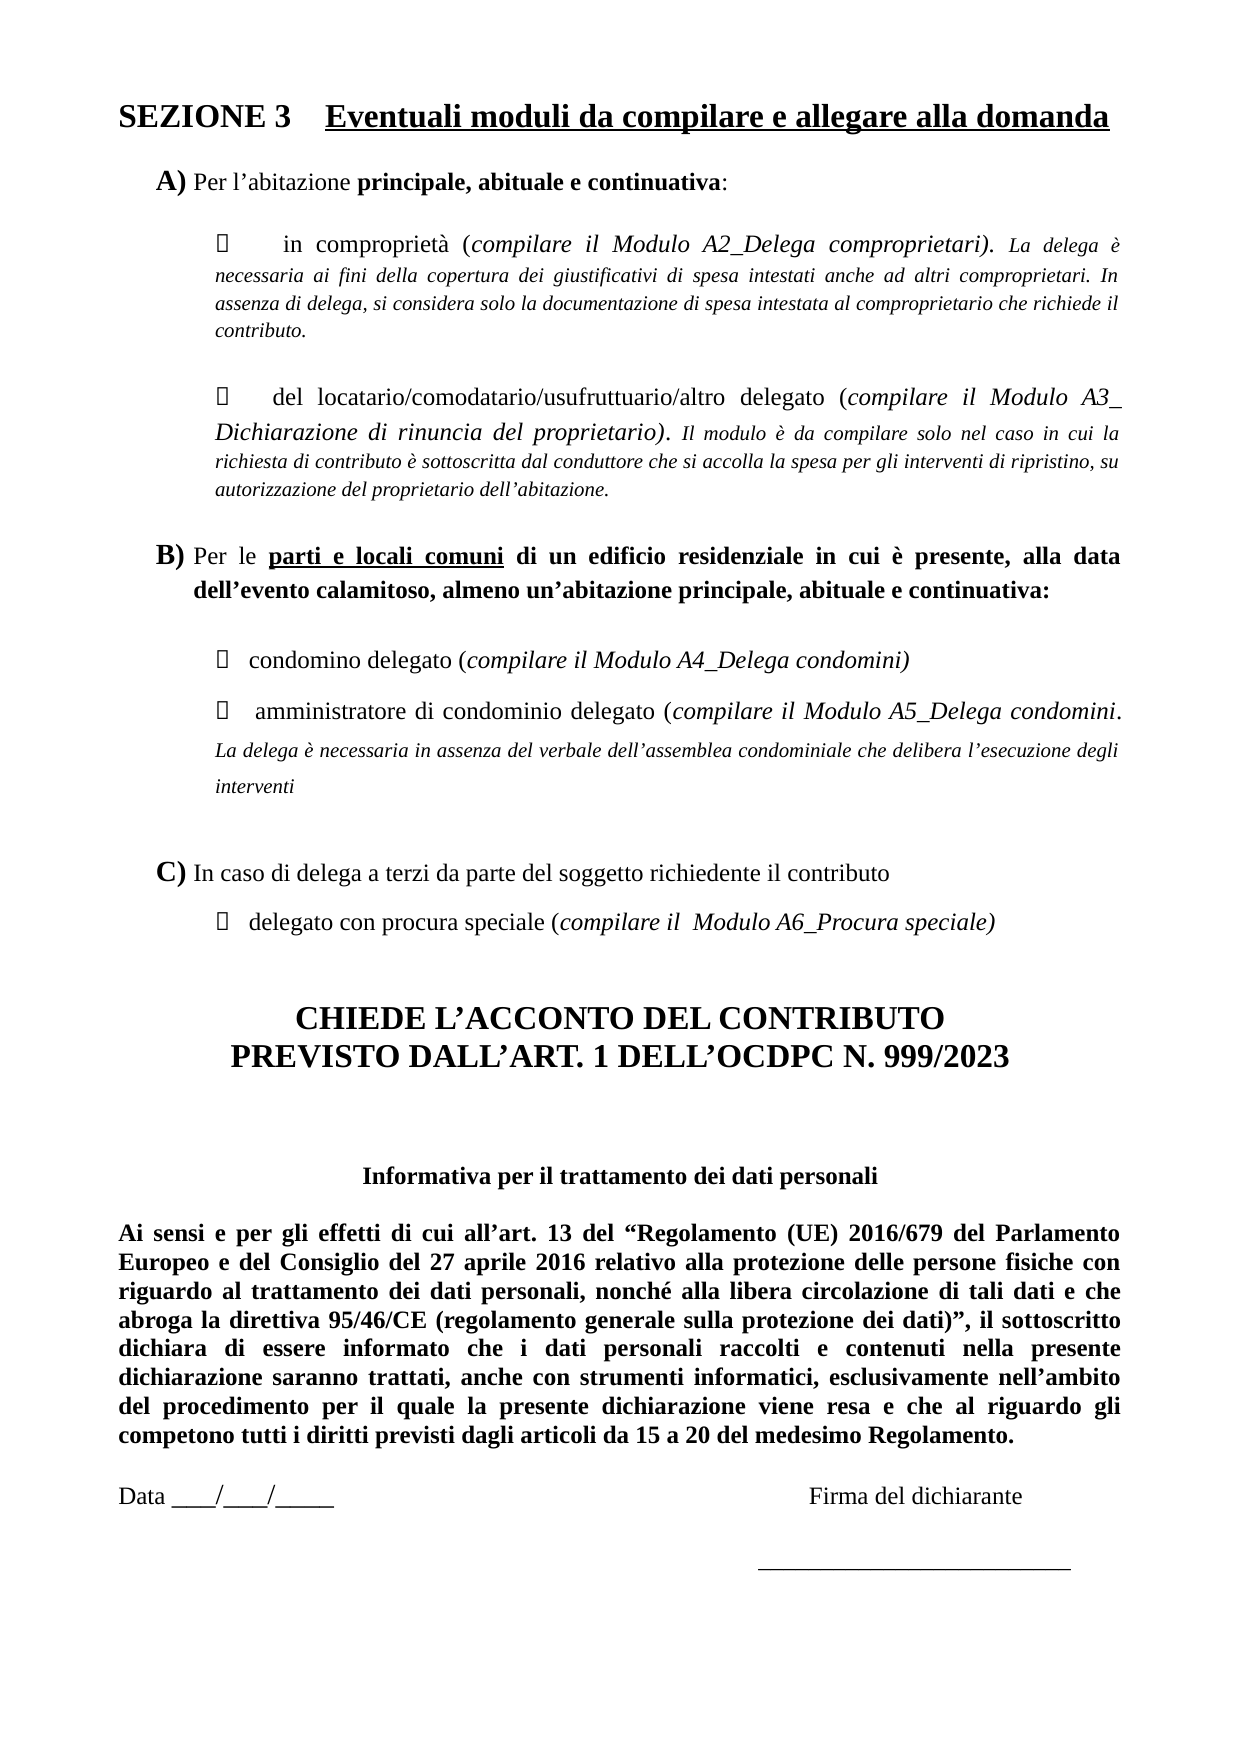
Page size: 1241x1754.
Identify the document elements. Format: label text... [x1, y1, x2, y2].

text SEZIONE 3 Eventuali moduli da compilare e allegare alla domanda [118, 96, 1122, 134]
text  in comproprietà (compilare il Modulo A2_Delega comproprietari). La delega è necessaria ai fini della copertura dei giustificativi di spesa intestati anche ad altri comproprietari. In assenza di delega, si considera solo la documentazione di spesa intestata al comproprietario che richiede il contributo. [215, 225, 1122, 342]
text _________________________ [118, 1544, 1122, 1573]
text  amministratore di condominio delegato (compilare il Modulo A5_Delega condomini. La delega è necessaria in assenza del verbale dell’assemblea condominiale che delibera l’esecuzione degli interventi [215, 692, 1122, 798]
text Ai sensi e per gli effetti di cui all’art. 13 del “Regolamento (UE) 2016/679 del Parlamento Europeo e del Consiglio del 27 aprile 2016 relativo alla protezione delle persone fisiche con riguardo al trattamento dei dati personali, nonché alla libera circolazione di tali dati e che abroga la direttiva 95/46/CE (regolamento generale sulla protezione dei dati)”, il sottoscritto dichiara di essere informato che i dati personali raccolti e contenuti nella presente dichiarazione saranno trattati, anche con strumenti informatici, esclusivamente nell’ambito del procedimento per il quale la presente dichiarazione viene resa e che al riguardo gli competono tutti i diritti previsti dagli articoli da 15 a 20 del medesimo Regolamento. [118, 1218, 1122, 1448]
text  del locatario/comodatario/usufruttuario/altro delegato (compilare il Modulo A3_ Dichiarazione di rinuncia del proprietario). Il modulo è da compilare solo nel caso in cui la richiesta di contributo è sottoscritta dal conduttore che si accolla la spesa per gli interventi di ripristino, su autorizzazione del proprietario dell’abitazione. [215, 379, 1122, 501]
text  delegato con procura speciale (compilare il Modulo A6_Procura speciale) [215, 904, 1122, 938]
list In caso di delega a terzi da parte del soggetto richiedente il contributo [156, 854, 1122, 887]
text  condomino delegato (compilare il Modulo A4_Delega condomini) [215, 641, 1122, 675]
text Data ___/___/____ Firma del dichiarante [118, 1477, 1122, 1511]
text PREVISTO DALL’ART. 1 DELL’OCDPC N. 999/2023 [118, 1036, 1122, 1075]
text Informativa per il trattamento dei dati personali [118, 1161, 1122, 1190]
list Per l’abitazione principale, abituale e continuativa: [156, 163, 1122, 196]
list Per le parti e locali comuni di un edificio residenziale in cui è presente, alla data dell’evento calamitoso, almeno un’abitazione principale, abituale e continuativa: [156, 537, 1122, 604]
text CHIEDE L’ACCONTO DEL CONTRIBUTO [118, 998, 1122, 1036]
